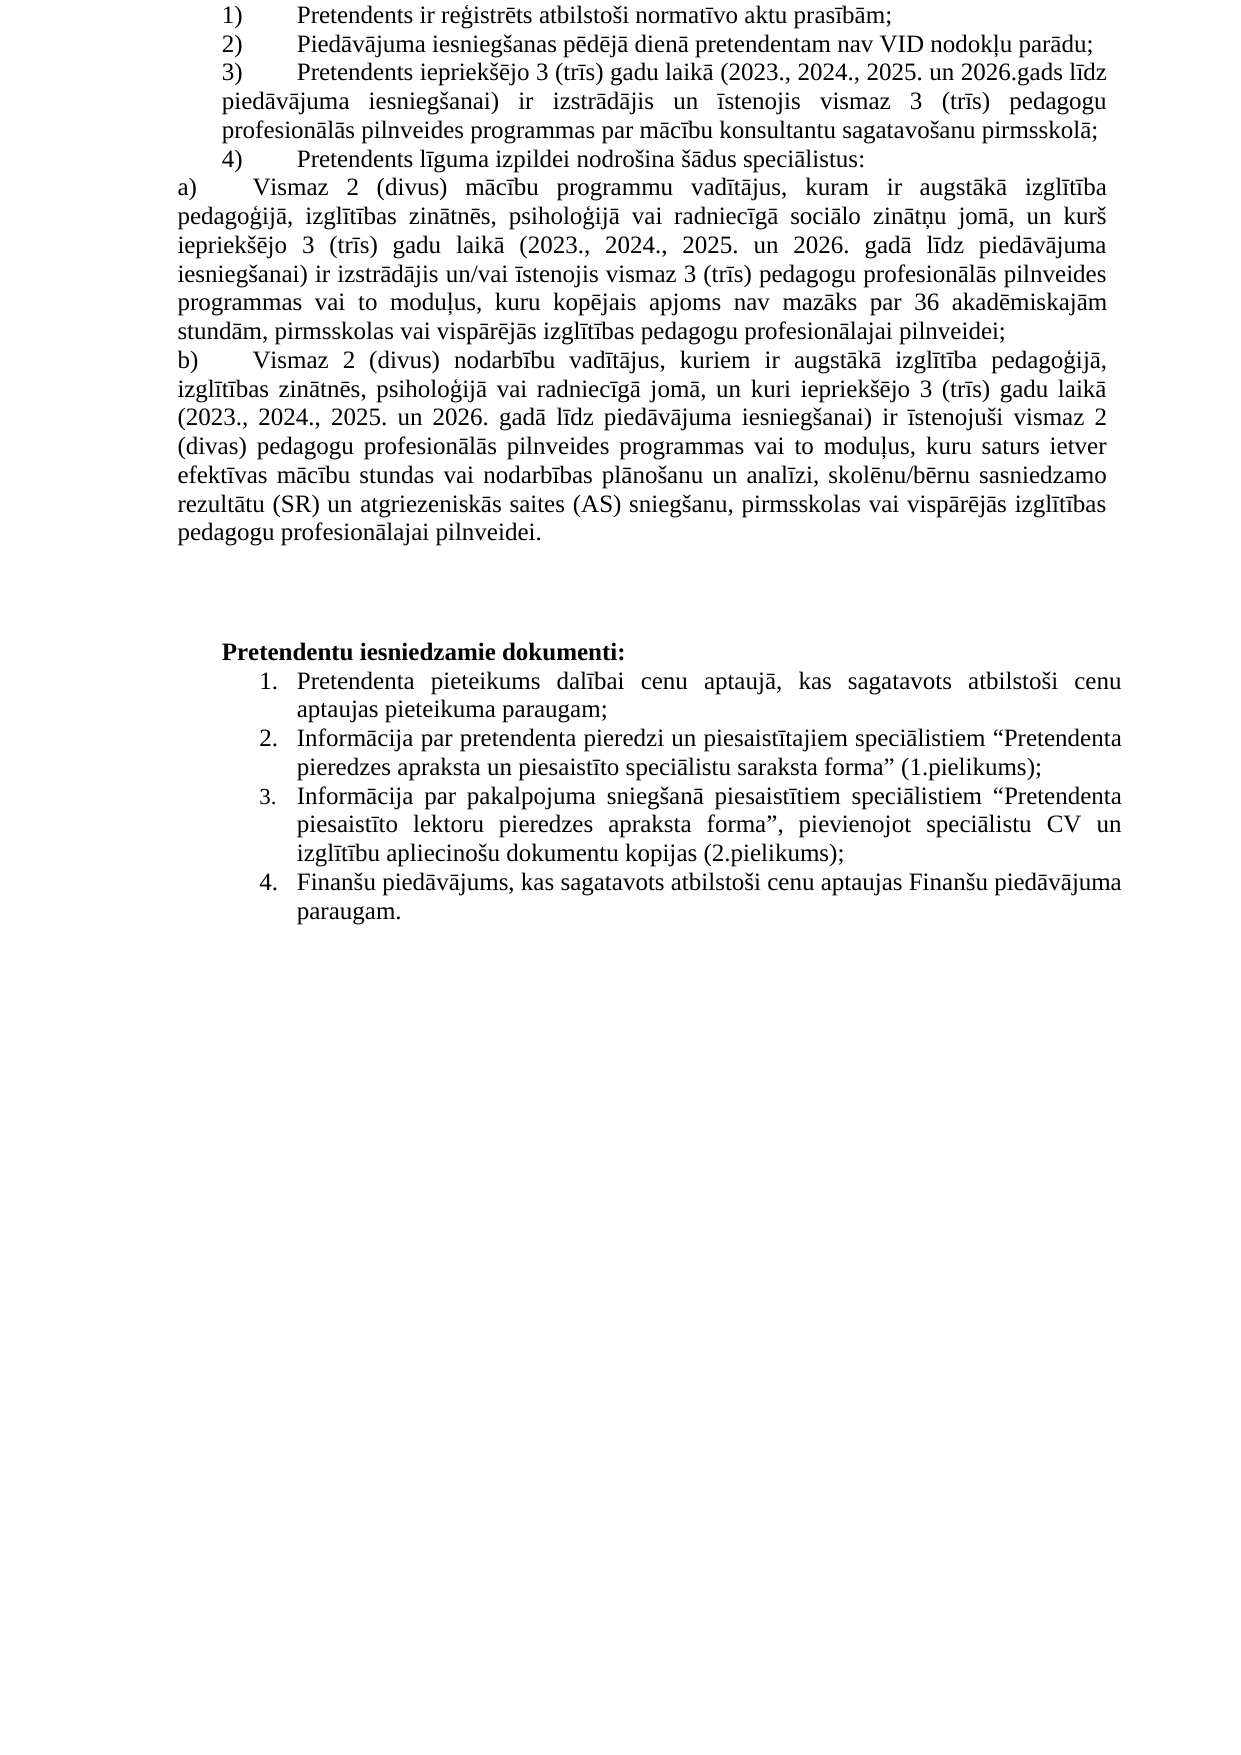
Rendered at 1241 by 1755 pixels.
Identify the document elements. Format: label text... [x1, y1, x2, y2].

text Pretendentu iesniedzamie dokumenti: [222, 637, 1122, 666]
list Piedāvājuma iesniegšanas pēdējā dienā pretendentam nav VID nodokļu parādu; [222, 29, 1108, 57]
list Vismaz 2 (divus) mācību programmu vadītājus, kuram ir augstākā izglītība pedagoģijā, izglītības zinātnēs, psiholoģijā vai radniecīgā sociālo zinātņu jomā, un kurš iepriekšējo 3 (trīs) gadu laikā (2023., 2024., 2025. un 2026. gadā līdz piedāvājuma iesniegšanai) ir izstrādājis un/vai īstenojis vismaz 3 (trīs) pedagogu profesionālās pilnveides programmas vai to moduļus, kuru kopējais apjoms nav mazāks par 36 akadēmiskajām stundām, pirmsskolas vai vispārējās izglītības pedagogu profesionālajai pilnveidei; [177, 172, 1108, 345]
list Pretendents līguma izpildei nodrošina šādus speciālistus: [222, 144, 1108, 172]
list Pretendents ir reģistrēts atbilstoši normatīvo aktu prasībām; [222, 0, 1108, 29]
list Vismaz 2 (divus) nodarbību vadītājus, kuriem ir augstākā izglītība pedagoģijā, izglītības zinātnēs, psiholoģijā vai radniecīgā jomā, un kuri iepriekšējo 3 (trīs) gadu laikā (2023., 2024., 2025. un 2026. gadā līdz piedāvājuma iesniegšanai) ir īstenojuši vismaz 2 (divas) pedagogu profesionālās pilnveides programmas vai to moduļus, kuru saturs ietver efektīvas mācību stundas vai nodarbības plānošanu un analīzi, skolēnu/bērnu sasniedzamo rezultātu (SR) un atgriezeniskās saites (AS) sniegšanu, pirmsskolas vai vispārējās izglītības pedagogu profesionālajai pilnveidei. [177, 345, 1108, 546]
list Finanšu piedāvājums, kas sagatavots atbilstoši cenu aptaujas Finanšu piedāvājuma paraugam. [259, 867, 1122, 924]
list Informācija par pakalpojuma sniegšanā piesaistītiem speciālistiem “Pretendenta piesaistīto lektoru pieredzes apraksta forma”, pievienojot speciālistu CV un izglītību apliecinošu dokumentu kopijas (2.pielikums); [259, 781, 1122, 867]
list Pretendents iepriekšējo 3 (trīs) gadu laikā (2023., 2024., 2025. un 2026.gads līdz piedāvājuma iesniegšanai) ir izstrādājis un īstenojis vismaz 3 (trīs) pedagogu profesionālās pilnveides programmas par mācību konsultantu sagatavošanu pirmsskolā; [222, 57, 1108, 144]
list Informācija par pretendenta pieredzi un piesaistītajiem speciālistiem “Pretendenta pieredzes apraksta un piesaistīto speciālistu saraksta forma” (1.pielikums); [259, 723, 1122, 781]
list Pretendenta pieteikums dalībai cenu aptaujā, kas sagatavots atbilstoši cenu aptaujas pieteikuma paraugam; [259, 666, 1122, 723]
